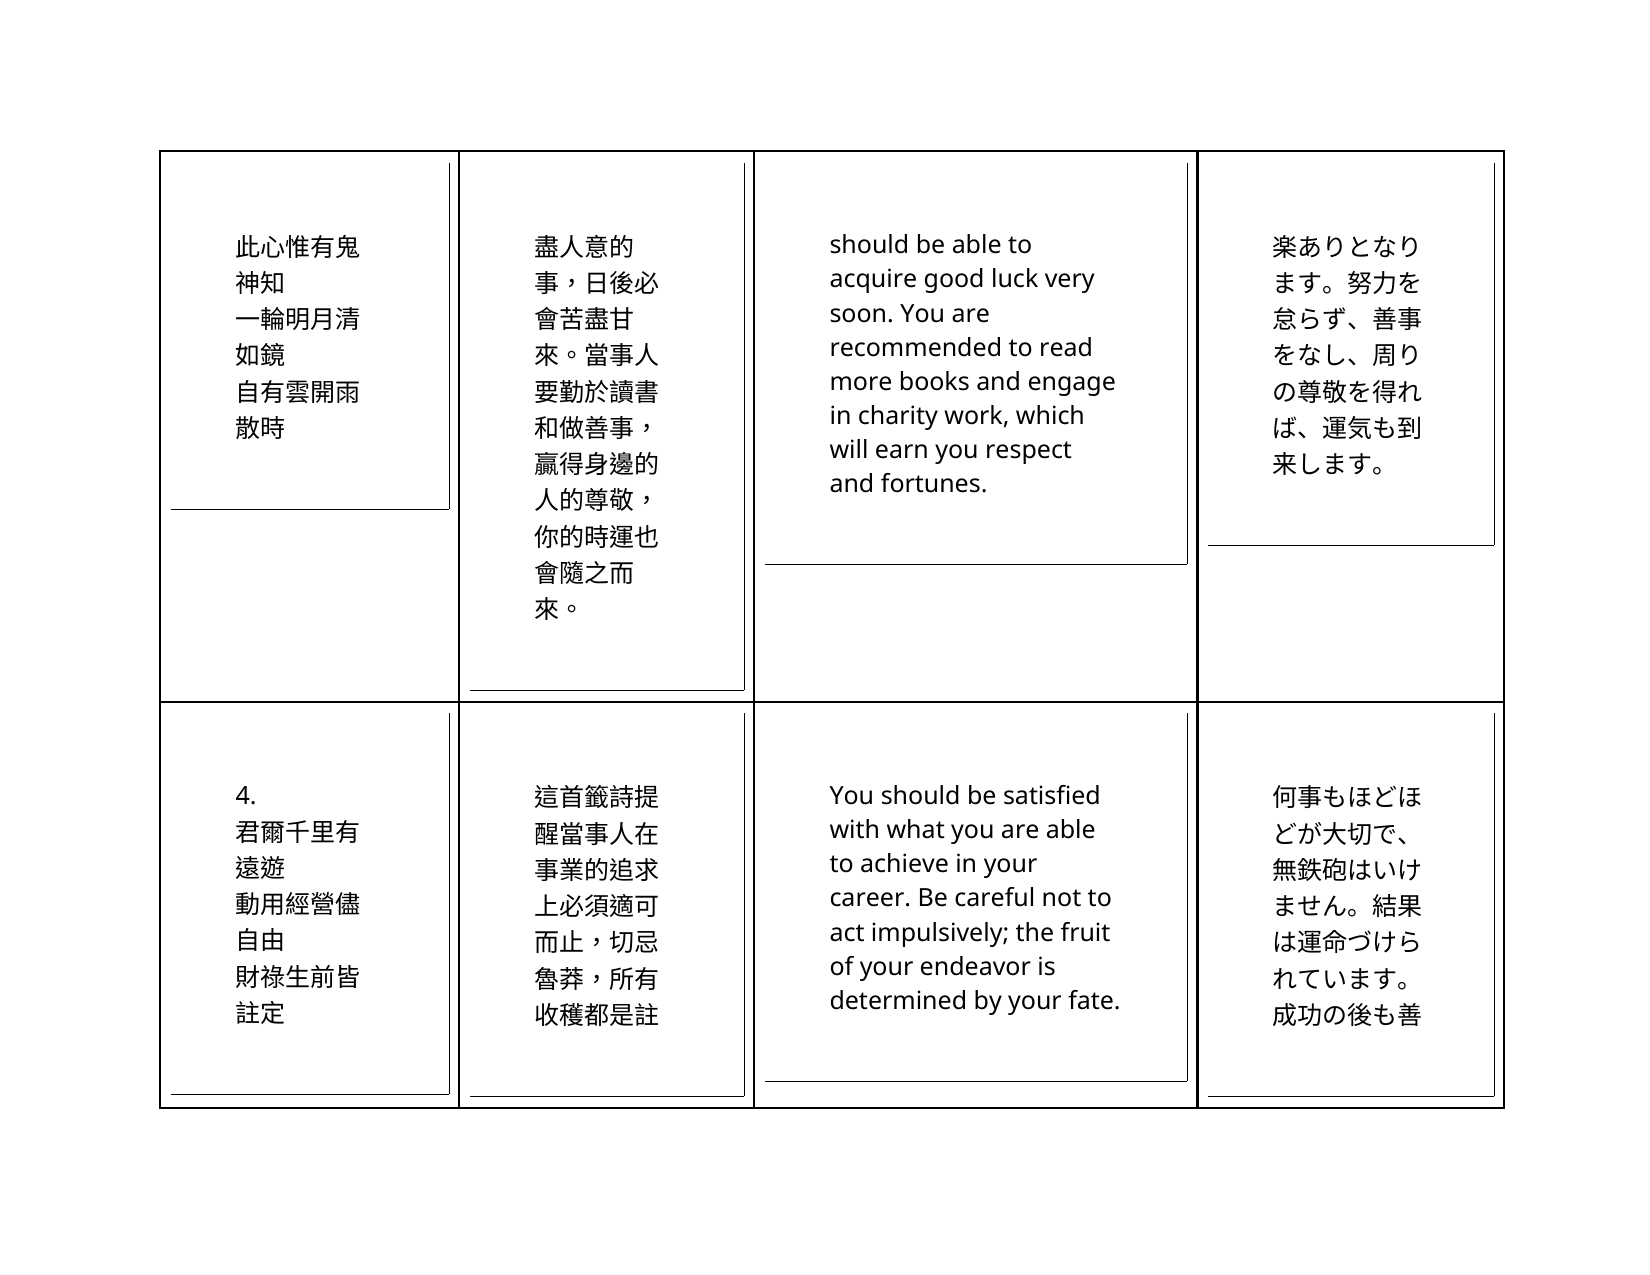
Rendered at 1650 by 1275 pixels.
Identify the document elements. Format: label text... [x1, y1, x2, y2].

table_cell 4. 君爾千里有遠遊 動用經營儘自由 財祿生前皆註定 [161, 703, 458, 1107]
table_cell 此心惟有鬼神知 一輪明月清如鏡 自有雲開雨散時 [161, 152, 458, 701]
table_cell 楽ありとなります。努力を怠らず、善事をなし、周りの尊敬を得れば、運気も到来します。 [1199, 152, 1503, 701]
table_cell should be able to acquire good luck very soon. You are recommended to read more books and engage in charity work, which will earn you respect and fortunes. [755, 152, 1196, 701]
table_cell 盡人意的事，日後必會苦盡甘來。當事人要勤於讀書和做善事，贏得身邊的人的尊敬，你的時運也會隨之而來。 [460, 152, 753, 701]
table_cell 何事もほどほどが大切で、無鉄砲はいけません。結果は運命づけられています。成功の後も善 [1199, 703, 1503, 1107]
table_cell You should be satisfied with what you are able to achieve in your career. Be careful not to act impulsively; the fruit of your endeavor is determined by your fate. [755, 703, 1196, 1107]
table_cell 這首籤詩提醒當事人在事業的追求上必須適可而止，切忌魯莽，所有收穫都是註 [460, 703, 753, 1107]
